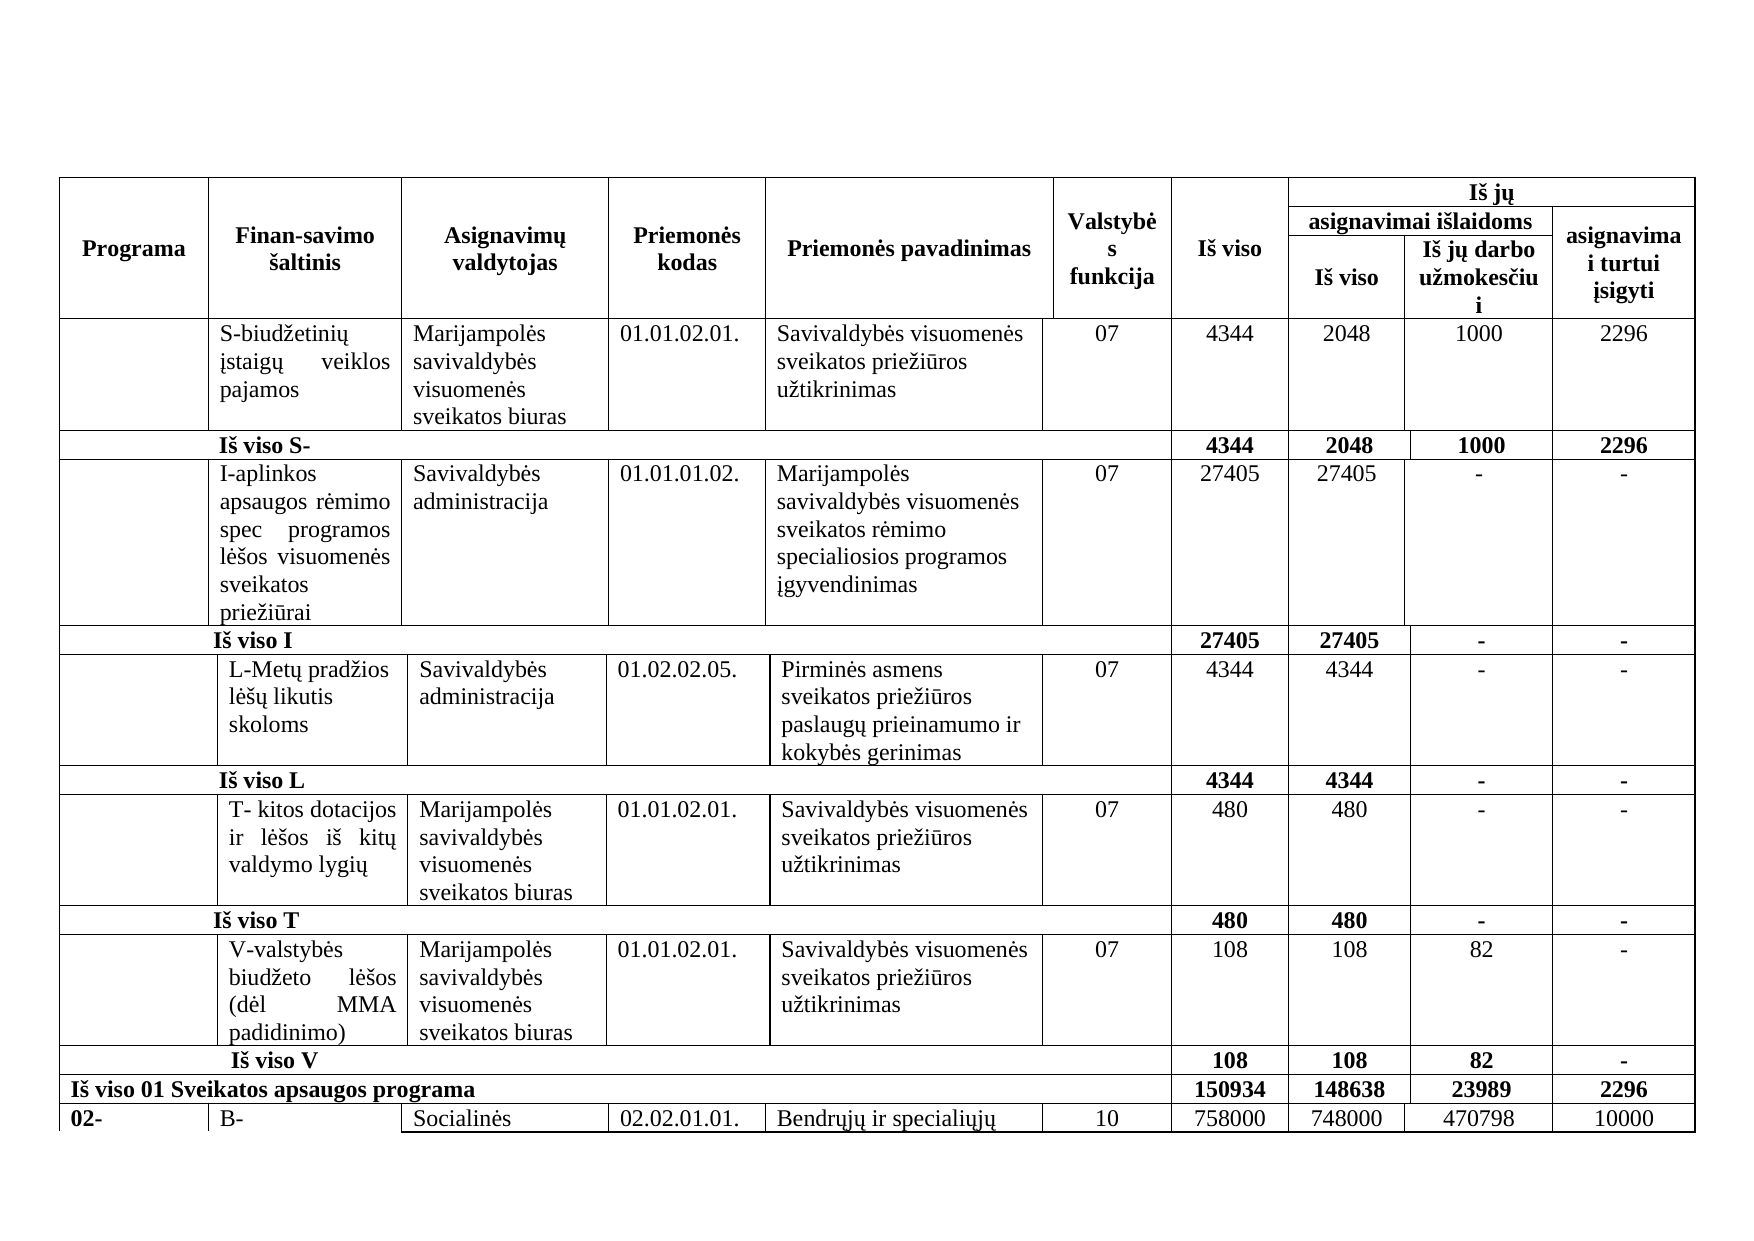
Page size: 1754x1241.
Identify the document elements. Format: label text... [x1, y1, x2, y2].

table_cell Iš jų darbo užmokesčiui [1405, 236, 1552, 318]
table_header Priemonės pavadinimas [766, 178, 1053, 318]
table_cell 470798 [1405, 1104, 1552, 1131]
table_header Finan-savimo šaltinis [209, 178, 401, 318]
table_cell - [1553, 906, 1694, 934]
table_cell - [1405, 460, 1552, 625]
table_cell - [1411, 795, 1552, 905]
table_cell 02- [60, 1104, 208, 1131]
table_cell - [1553, 766, 1694, 794]
table_cell 2296 [1553, 1075, 1694, 1103]
table_cell - [1553, 795, 1694, 905]
table_cell Marijampolės savivaldybės visuomenės sveikatos biuras [402, 319, 608, 430]
table_cell 07 [1043, 935, 1171, 1045]
table_cell 148638 [1289, 1075, 1410, 1103]
table_cell [60, 795, 217, 905]
table_cell - [1411, 906, 1552, 934]
table_cell Savivaldybės visuomenės sveikatos priežiūros užtikrinimas [766, 319, 1042, 430]
table_cell Iš viso T [60, 906, 1171, 934]
table_cell 1000 [1405, 319, 1552, 430]
table_header Iš jų [1289, 178, 1694, 206]
table_header Programa [60, 178, 208, 318]
table_cell [60, 935, 217, 1045]
table_cell 23989 [1411, 1075, 1552, 1103]
table_cell 27405 [1172, 460, 1288, 625]
table_cell 01.01.02.01. [607, 795, 769, 905]
table_cell 480 [1172, 906, 1288, 934]
table_cell 108 [1172, 1046, 1288, 1074]
table_cell Marijampolės savivaldybės visuomenės sveikatos biuras [408, 935, 606, 1045]
table_cell Savivaldybės administracija [402, 460, 608, 625]
table_cell - [1553, 655, 1694, 765]
table_cell 07 [1043, 460, 1171, 625]
table_cell 10000 [1553, 1104, 1694, 1131]
table_cell 4344 [1172, 431, 1288, 458]
table_cell Iš viso S- [60, 431, 1171, 458]
table_header Priemonės kodas [609, 178, 765, 318]
table_cell 27405 [1289, 626, 1410, 654]
table_cell asignavimai turtui įsigyti [1553, 207, 1694, 318]
table_cell [60, 655, 217, 765]
table_cell 108 [1172, 935, 1288, 1045]
table_cell 2048 [1289, 431, 1410, 458]
table_cell - [1411, 626, 1552, 654]
table_cell 01.01.01.02. [609, 460, 765, 625]
table_cell 748000 [1289, 1104, 1404, 1131]
table_cell 27405 [1172, 626, 1288, 654]
table_cell Socialinės [402, 1104, 608, 1131]
table_cell Iš viso V [60, 1046, 1171, 1074]
table_cell 108 [1289, 935, 1410, 1045]
table_cell 2048 [1289, 319, 1404, 430]
table_cell 4344 [1289, 655, 1410, 765]
table_cell Iš viso [1289, 236, 1404, 318]
table_cell Savivaldybės visuomenės sveikatos priežiūros užtikrinimas [771, 935, 1042, 1045]
table_header Valstybės funkcija [1054, 178, 1171, 318]
table_cell B- [209, 1104, 401, 1131]
table_cell T- kitos dotacijos ir lėšos iš kitų valdymo lygių [218, 795, 407, 905]
table_header Asignavimų valdytojas [402, 178, 608, 318]
table_cell - [1553, 460, 1694, 625]
table_cell I-aplinkos apsaugos rėmimo spec programos lėšos visuomenės sveikatos priežiūrai [209, 460, 401, 625]
table_cell [60, 460, 208, 625]
table_cell 480 [1289, 795, 1410, 905]
table_cell 2296 [1553, 431, 1694, 458]
table_cell Marijampolės savivaldybės visuomenės sveikatos biuras [408, 795, 606, 905]
table_cell - [1411, 655, 1552, 765]
table_cell 480 [1172, 795, 1288, 905]
table_cell 01.01.02.01. [609, 319, 765, 430]
table_cell asignavimai išlaidoms [1289, 207, 1552, 234]
table_cell - [1553, 935, 1694, 1045]
table_cell 27405 [1289, 460, 1404, 625]
table_cell 10 [1043, 1104, 1171, 1131]
table_cell 07 [1043, 795, 1171, 905]
table_cell 02.02.01.01. [609, 1104, 765, 1131]
table_cell Iš viso 01 Sveikatos apsaugos programa [60, 1075, 1171, 1103]
table_cell 1000 [1411, 431, 1552, 458]
table_cell 4344 [1172, 319, 1288, 430]
table_cell 4344 [1289, 766, 1410, 794]
table_cell S-biudžetinių įstaigų veiklos pajamos [209, 319, 401, 430]
table_cell Iš viso I [60, 626, 1171, 654]
table_cell 150934 [1172, 1075, 1288, 1103]
table_header Iš viso [1172, 178, 1288, 318]
table_cell 01.02.02.05. [607, 655, 769, 765]
table_cell Pirminės asmens sveikatos priežiūros paslaugų prieinamumo ir kokybės gerinimas [771, 655, 1042, 765]
table_cell Bendrųjų ir specialiųjų [766, 1104, 1042, 1131]
table_cell 82 [1411, 935, 1552, 1045]
table_cell - [1411, 766, 1552, 794]
table_cell - [1553, 626, 1694, 654]
table_cell 2296 [1553, 319, 1694, 430]
table_cell Savivaldybės visuomenės sveikatos priežiūros užtikrinimas [771, 795, 1042, 905]
table_cell 07 [1043, 319, 1171, 430]
table_cell L-Metų pradžios lėšų likutis skoloms [218, 655, 407, 765]
table_cell 01.01.02.01. [607, 935, 769, 1045]
table_cell Iš viso L [60, 766, 1171, 794]
table_cell [60, 319, 208, 430]
table_cell V-valstybės biudžeto lėšos (dėl MMA padidinimo) [218, 935, 407, 1045]
table_cell Marijampolės savivaldybės visuomenės sveikatos rėmimo specialiosios programos įgyvendinimas [766, 460, 1042, 625]
table_cell 4344 [1172, 655, 1288, 765]
table_cell 07 [1043, 655, 1171, 765]
table_cell 108 [1289, 1046, 1410, 1074]
table_cell - [1553, 1046, 1694, 1074]
table_cell 82 [1411, 1046, 1552, 1074]
table_cell Savivaldybės administracija [408, 655, 606, 765]
table_cell 4344 [1172, 766, 1288, 794]
table_cell 480 [1289, 906, 1410, 934]
table_cell 758000 [1172, 1104, 1288, 1131]
